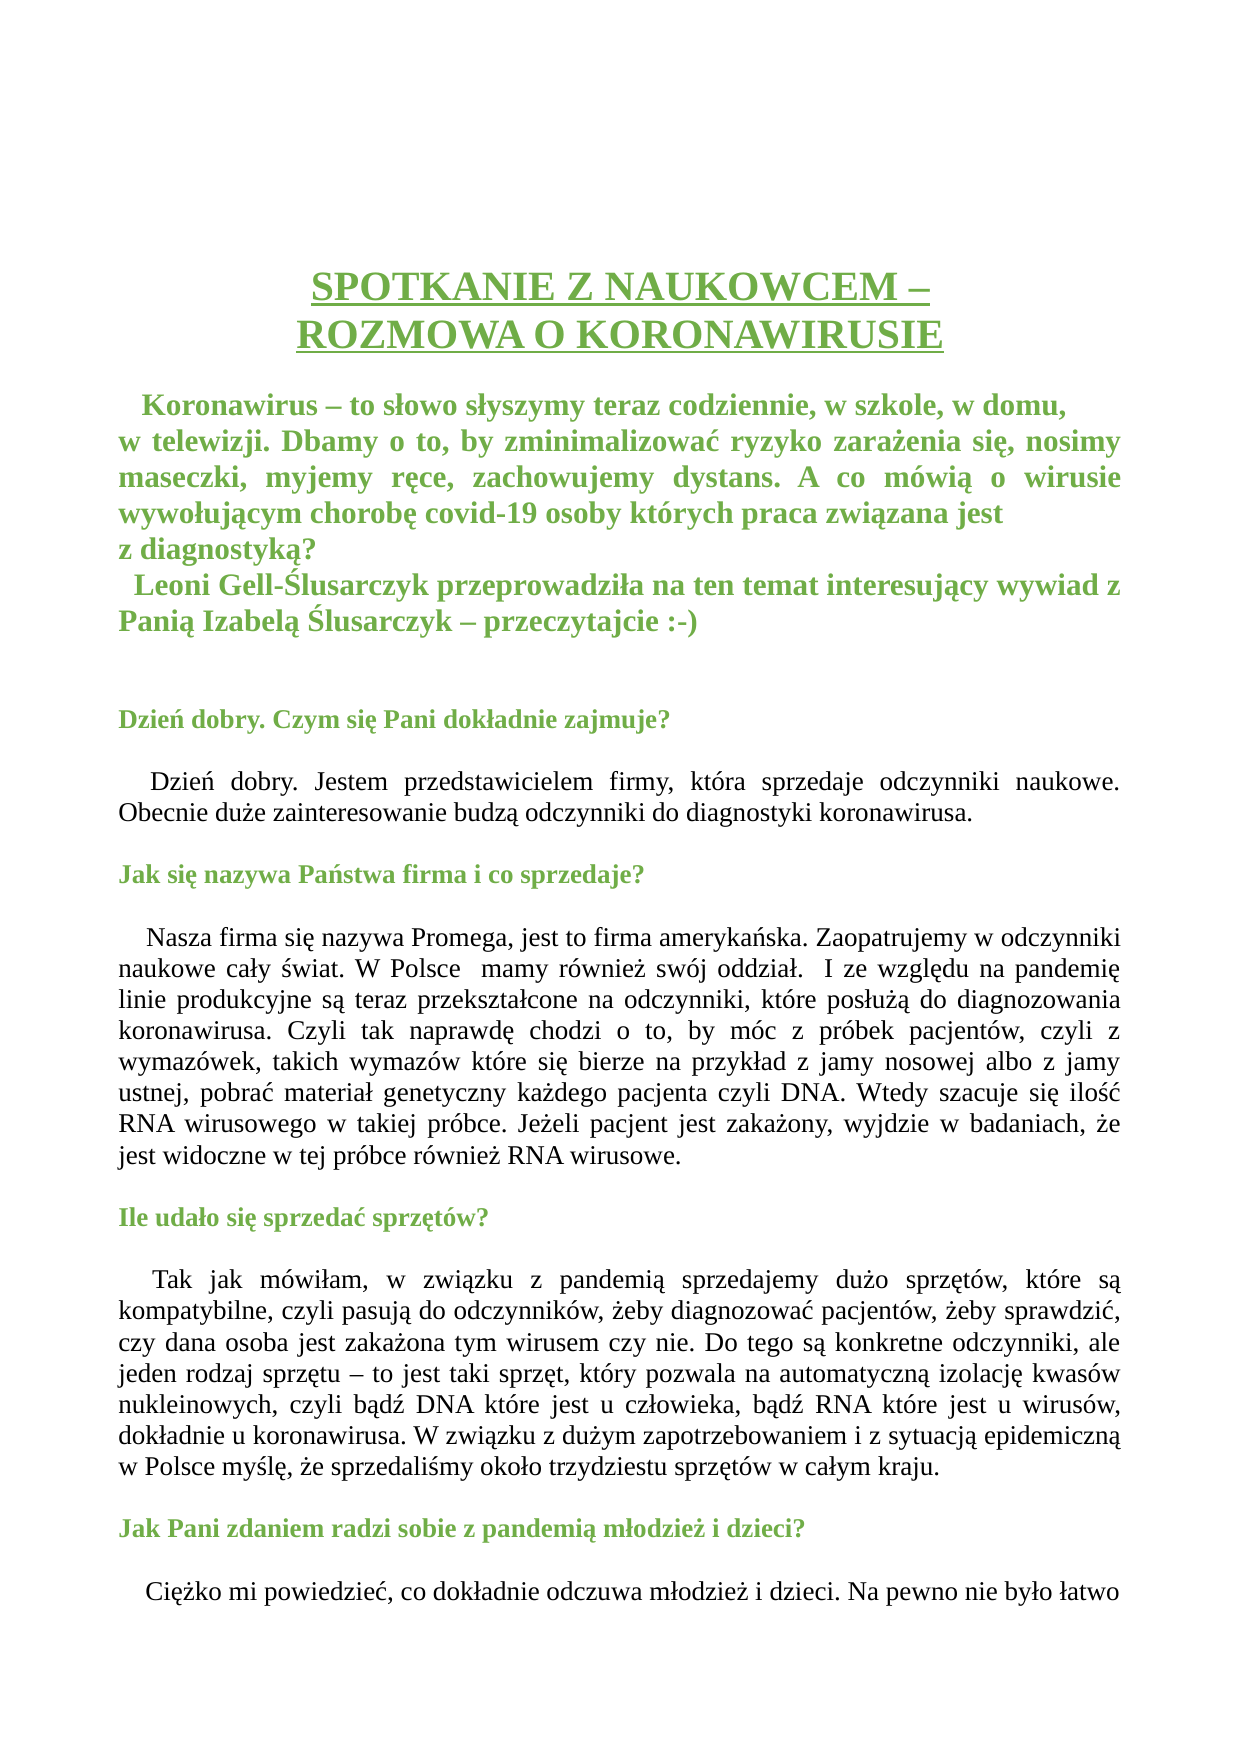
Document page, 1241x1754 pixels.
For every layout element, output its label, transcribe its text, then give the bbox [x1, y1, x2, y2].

text Dzień dobry. Jestem przedstawicielem firmy, która sprzedaje odczynniki naukowe. Obecnie duże zainteresowanie budzą odczynniki do diagnostyki koronawirusa. [118, 765, 1122, 827]
text SPOTKANIE Z NAUKOWCEM – [118, 262, 1122, 310]
text Koronawirus – to słowo słyszymy teraz codziennie, w szkole, w domu, [118, 386, 1122, 422]
text Jak Pani zdaniem radzi sobie z pandemią młodzież i dzieci? [118, 1512, 1122, 1544]
text Dzień dobry. Czym się Pani dokładnie zajmuje? [118, 703, 1122, 734]
text Nasza firma się nazywa Promega, jest to firma amerykańska. Zaopatrujemy w odczynniki naukowe cały świat. W Polsce mamy również swój oddział. I ze względu na pandemię linie produkcyjne są teraz przekształcone na odczynniki, które posłużą do diagnozowania koronawirusa. Czyli tak naprawdę chodzi o to, by móc z próbek pacjentów, czyli z wymazówek, takich wymazów które się bierze na przykład z jamy nosowej albo z jamy ustnej, pobrać materiał genetyczny każdego pacjenta czyli DNA. Wtedy szacuje się ilość RNA wirusowego w takiej próbce. Jeżeli pacjent jest zakażony, wyjdzie w badaniach, że jest widoczne w tej próbce również RNA wirusowe. [118, 921, 1122, 1170]
text Tak jak mówiłam, w związku z pandemią sprzedajemy dużo sprzętów, które są kompatybilne, czyli pasują do odczynników, żeby diagnozować pacjentów, żeby sprawdzić, czy dana osoba jest zakażona tym wirusem czy nie. Do tego są konkretne odczynniki, ale jeden rodzaj sprzętu – to jest taki sprzęt, który pozwala na automatyczną izolację kwasów nukleinowych, czyli bądź DNA które jest u człowieka, bądź RNA które jest u wirusów, dokładnie u koronawirusa. W związku z dużym zapotrzebowaniem i z sytuacją epidemiczną w Polsce myślę, że sprzedaliśmy około trzydziestu sprzętów w całym kraju. [118, 1263, 1122, 1481]
text Ile udało się sprzedać sprzętów? [118, 1201, 1122, 1232]
text Jak się nazywa Państwa firma i co sprzedaje? [118, 858, 1122, 889]
text Leoni Gell-Ślusarczyk przeprowadziła na ten temat interesujący wywiad z Panią Izabelą Ślusarczyk – przeczytajcie :-) [118, 566, 1122, 638]
text ROZMOWA O KORONAWIRUSIE [118, 310, 1122, 358]
text w telewizji. Dbamy o to, by zminimalizować ryzyko zarażenia się, nosimy maseczki, myjemy ręce, zachowujemy dystans. A co mówią o wirusie wywołującym chorobę covid-19 osoby których praca związana jest [118, 422, 1122, 530]
text z diagnostyką? [118, 530, 1122, 566]
text Ciężko mi powiedzieć, co dokładnie odczuwa młodzież i dzieci. Na pewno nie było łatwo [118, 1575, 1122, 1606]
